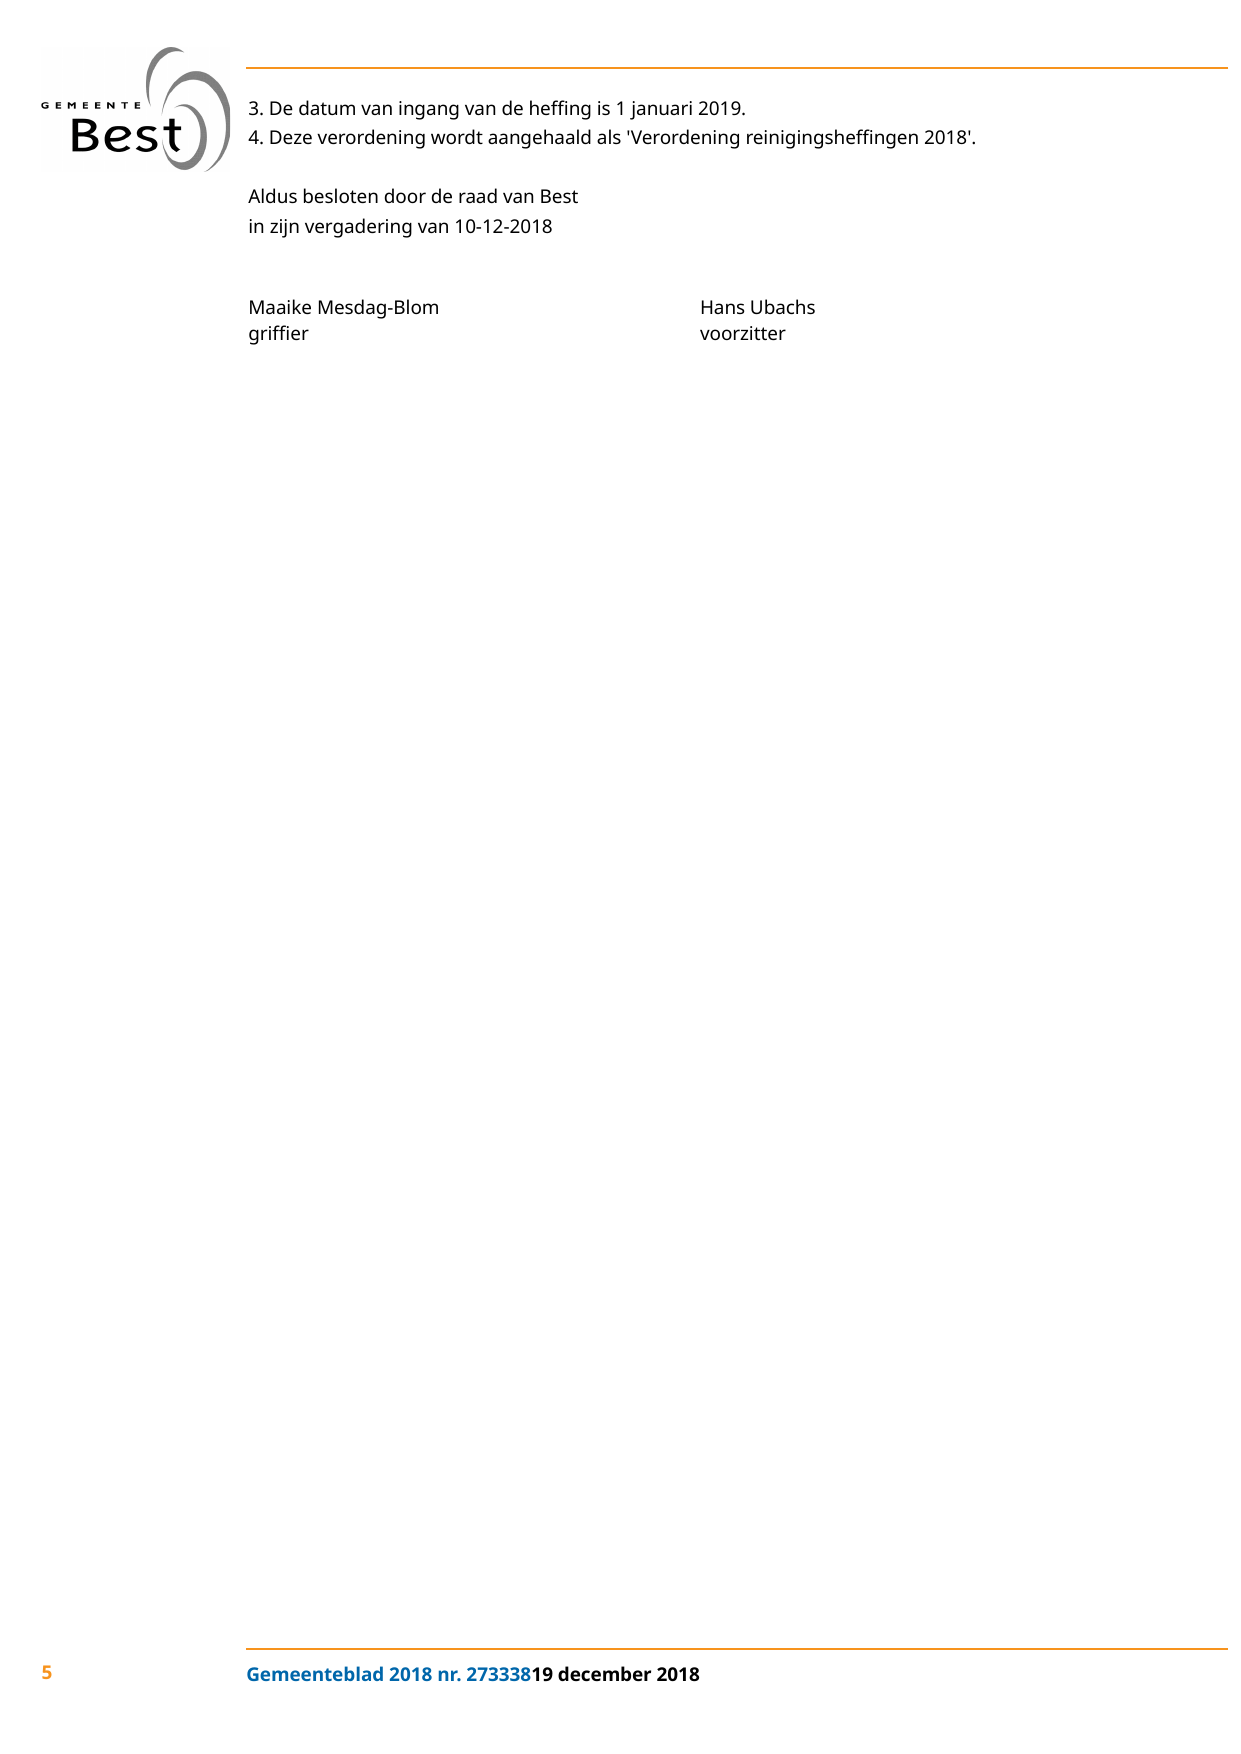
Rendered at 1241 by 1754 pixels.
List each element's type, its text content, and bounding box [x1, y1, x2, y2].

table_header [700, 269, 1152, 294]
text 4. Deze verordening wordt aangehaald als 'Verordening reinigingsheffingen 2018'. [248, 124, 1152, 150]
table_header [248, 269, 700, 294]
table_cell Maaike Mesdag-Blom [248, 294, 700, 320]
picture [41, 47, 231, 172]
table_cell Hans Ubachs [700, 294, 1152, 320]
text 3. De datum van ingang van de heffing is 1 januari 2019. [248, 95, 1152, 121]
text in zijn vergadering van 10-12-2018 [248, 213, 1152, 239]
table_cell voorzitter [700, 320, 1152, 346]
table_cell griffier [248, 320, 700, 346]
text Aldus besloten door de raad van Best [248, 183, 1152, 209]
